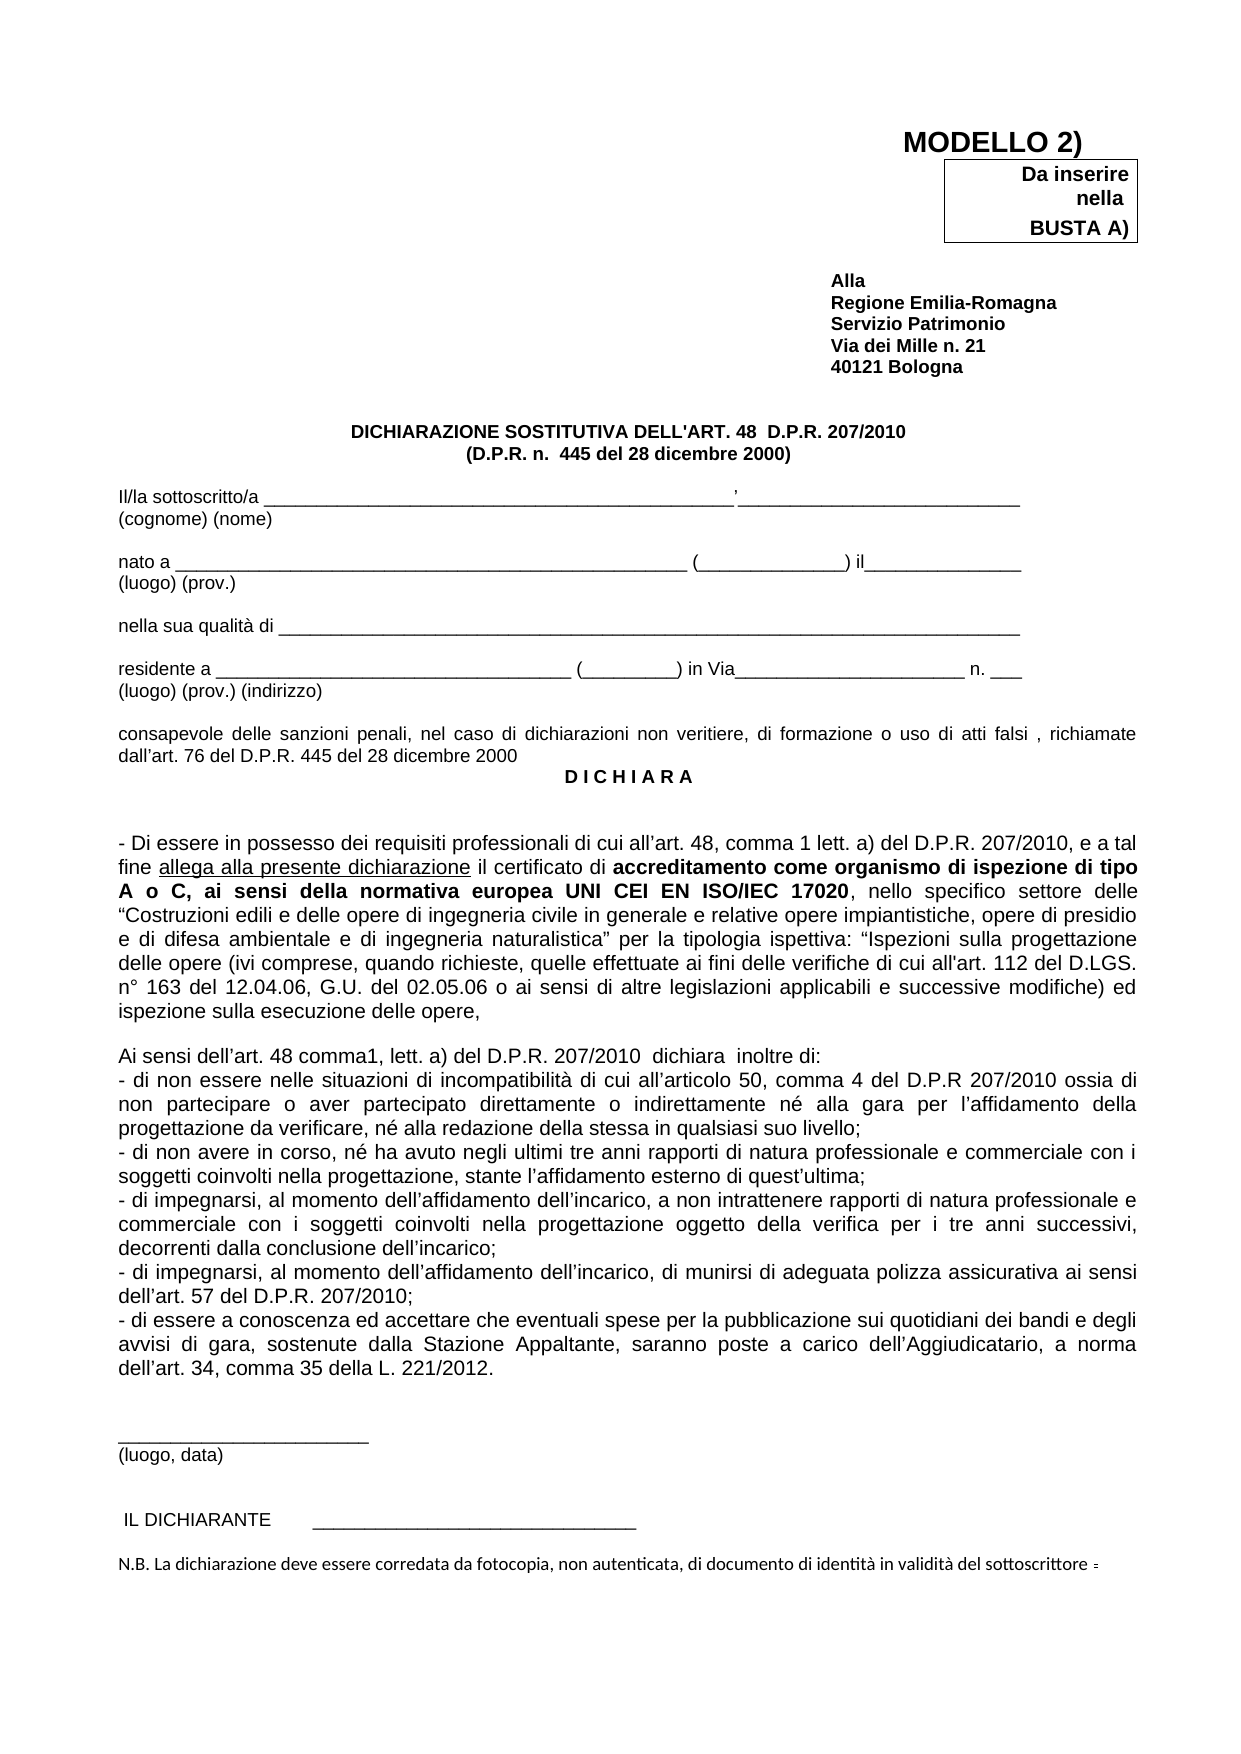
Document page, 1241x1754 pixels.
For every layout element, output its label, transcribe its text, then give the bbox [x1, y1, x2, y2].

text ________________________ [118, 1422, 1138, 1444]
text consapevole delle sanzioni penali, nel caso di dichiarazioni non veritiere, di formazione o uso di atti falsi , richiamate dall’art. 76 del D.P.R. 445 del 28 dicembre 2000 [118, 723, 1138, 766]
text N.B. La dichiarazione deve essere corredata da fotocopia, non autenticata, di documento di identità in validità del sottoscrittore [118, 1552, 1138, 1575]
text Regione Emilia-Romagna Servizio Patrimonio [118, 292, 1138, 335]
text D I C H I A R A [118, 766, 1138, 788]
text Ai sensi dell’art. 48 comma1, lett. a) del D.P.R. 207/2010 dichiara inoltre di: [118, 1044, 1138, 1068]
text (luogo) (prov.) [118, 572, 1138, 593]
text nella sua qualità di _______________________________________________________________________ [118, 615, 1138, 637]
text 40121 Bologna [118, 356, 1138, 378]
text (luogo, data) [118, 1444, 1138, 1466]
text - di non essere nelle situazioni di incompatibilità di cui all’articolo 50, comma 4 del D.P.R 207/2010 ossia di non partecipare o aver partecipato direttamente o indirettamente né alla gara per l’affidamento della progettazione da verificare, né alla redazione della stessa in qualsiasi suo livello; [118, 1068, 1138, 1140]
text - di non avere in corso, né ha avuto negli ultimi tre anni rapporti di natura professionale e commerciale con i soggetti coinvolti nella progettazione, stante l’affidamento esterno di quest’ultima; [118, 1140, 1138, 1188]
text residente a __________________________________ (_________) in Via______________________ n. ___ [118, 658, 1138, 680]
text (cognome) (nome) [118, 507, 1138, 529]
text nato a _________________________________________________ (______________) il_______________ [118, 550, 1138, 572]
text (D.P.R. n. 445 del 28 dicembre 2000) [118, 443, 1138, 464]
text Via dei Mille n. 21 [118, 335, 1138, 356]
text Alla [118, 270, 1138, 292]
text BUSTA A) [945, 212, 1137, 242]
text - di essere a conoscenza ed accettare che eventuali spese per la pubblicazione sui quotidiani dei bandi e degli avvisi di gara, sostenute dalla Stazione Appaltante, saranno poste a carico dell’Aggiudicatario, a norma dell’art. 34, comma 35 della L. 221/2012. [118, 1307, 1138, 1379]
text - di impegnarsi, al momento dell’affidamento dell’incarico, a non intrattenere rapporti di natura professionale e commerciale con i soggetti coinvolti nella progettazione oggetto della verifica per i tre anni successivi, decorrenti dalla conclusione dell’incarico; [118, 1188, 1138, 1259]
text (luogo) (prov.) (indirizzo) [118, 680, 1138, 701]
text - di impegnarsi, al momento dell’affidamento dell’incarico, di munirsi di adeguata polizza assicurativa ai sensi dell’art. 57 del D.P.R. 207/2010; [118, 1259, 1138, 1307]
text IL DICHIARANTE _______________________________ [118, 1509, 1138, 1530]
text DICHIARAZIONE SOSTITUTIVA DELL'ART. 48 D.P.R. 207/2010 [118, 421, 1138, 443]
text - Di essere in possesso dei requisiti professionali di cui all’art. 48, comma 1 lett. a) del D.P.R. 207/2010, e a tal fine allega alla presente dichiarazione il certificato di accreditamento come organismo di ispezione di tipo A o C, ai sensi della normativa europea UNI CEI EN ISO/IEC 17020, nello specifico settore delle “Costruzioni edili e delle opere di ingegneria civile in generale e relative opere impiantistiche, opere di presidio e di difesa ambientale e di ingegneria naturalistica” per la tipologia ispettiva: “Ispezioni sulla progettazione delle opere (ivi comprese, quando richieste, quelle effettuate ai fini delle verifiche di cui all'art. 112 del D.LGS. n° 163 del 12.04.06, G.U. del 02.05.06 o ai sensi di altre legislazioni applicabili e successive modifiche) ed ispezione sulla esecuzione delle opere, [118, 831, 1138, 1022]
text MODELLO 2) [118, 125, 1138, 158]
text Il/la sottoscritto/a _____________________________________________’___________________________ [118, 486, 1138, 507]
text Da inserire nella [945, 160, 1137, 209]
